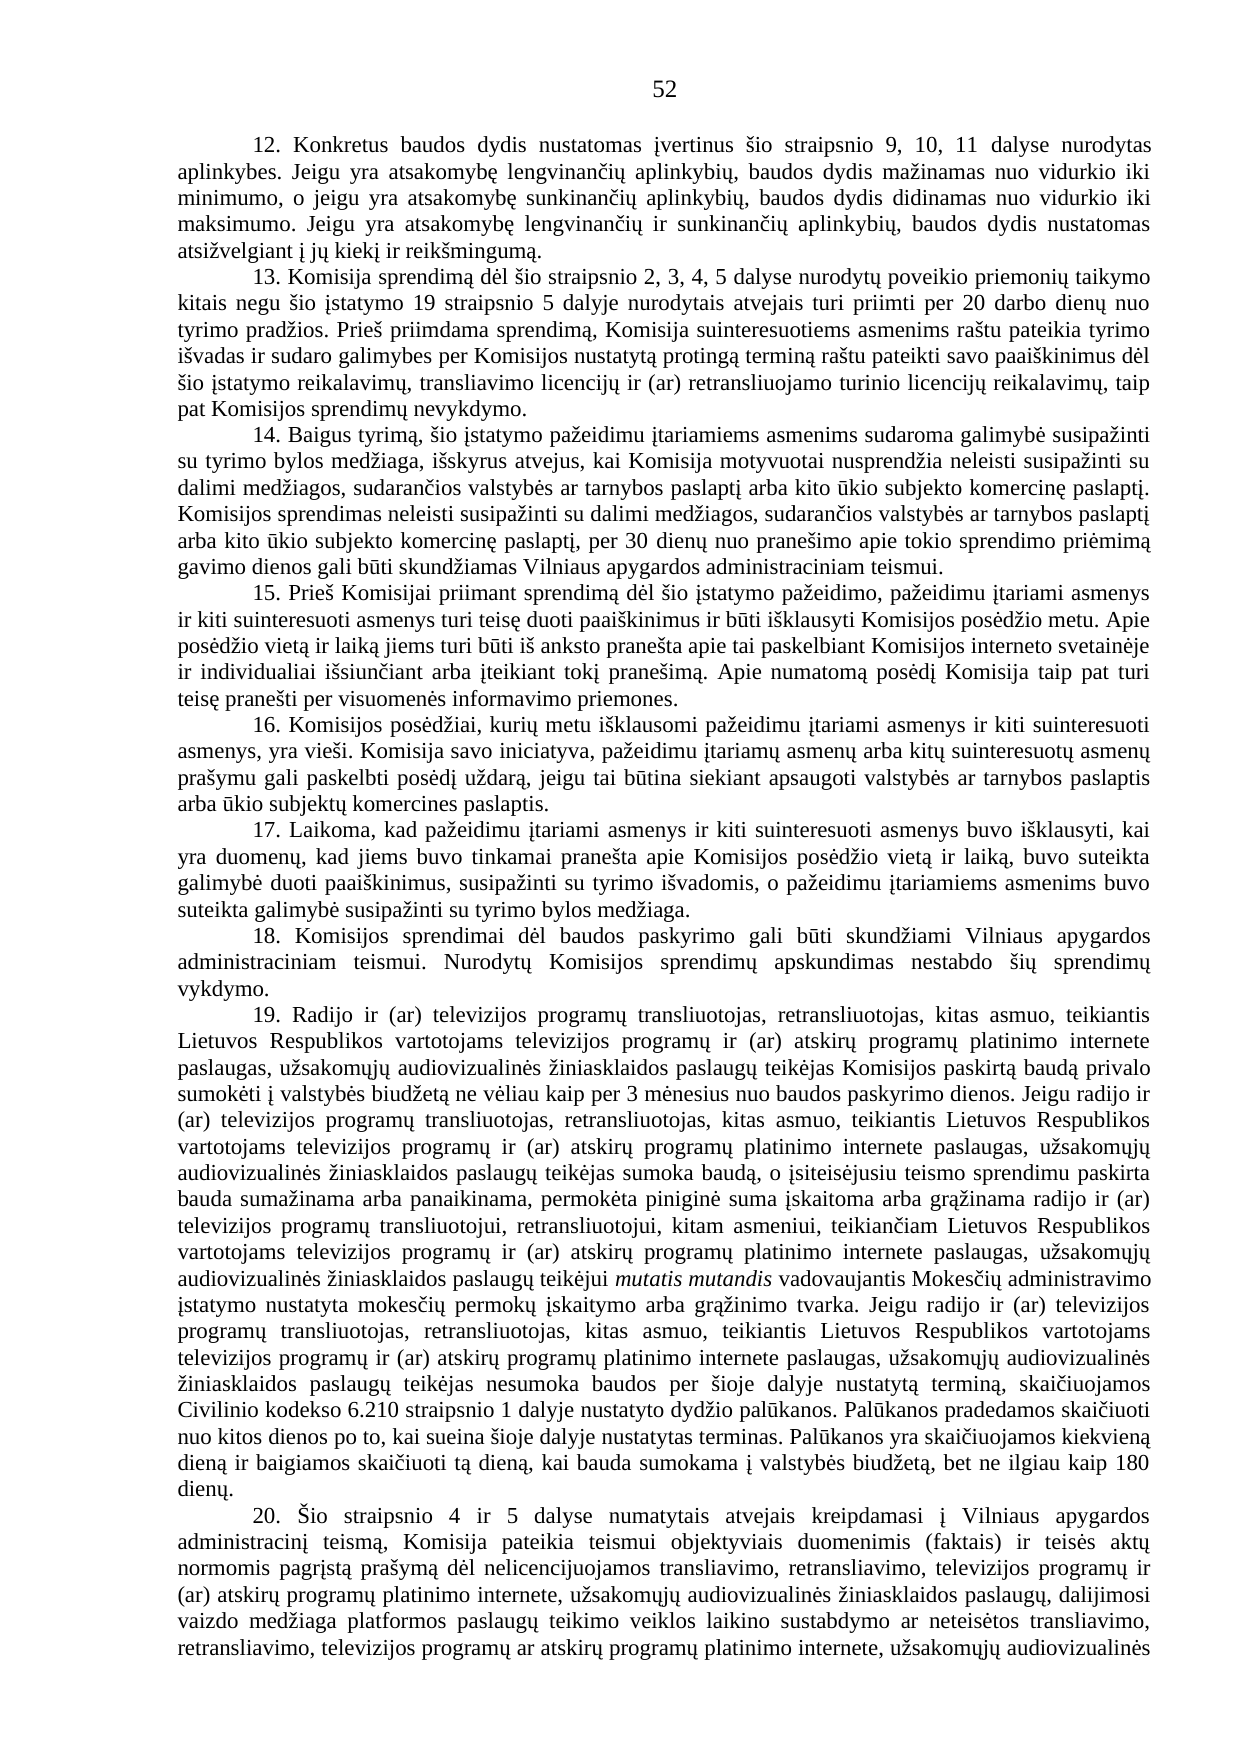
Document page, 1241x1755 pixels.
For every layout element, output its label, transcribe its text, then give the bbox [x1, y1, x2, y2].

text 13. Komisija sprendimą dėl šio straipsnio 2, 3, 4, 5 dalyse nurodytų poveikio priemonių taikymo kitais negu šio įstatymo 19 straipsnio 5 dalyje nurodytais atvejais turi priimti per 20 darbo dienų nuo tyrimo pradžios. Prieš priimdama sprendimą, Komisija suinteresuotiems asmenims raštu pateikia tyrimo išvadas ir sudaro galimybes per Komisijos nustatytą protingą terminą raštu pateikti savo paaiškinimus dėl šio įstatymo reikalavimų, transliavimo licencijų ir (ar) retransliuojamo turinio licencijų reikalavimų, taip pat Komisijos sprendimų nevykdymo. [177, 263, 1152, 421]
text 20. Šio straipsnio 4 ir 5 dalyse numatytais atvejais kreipdamasi į Vilniaus apygardos administracinį teismą, Komisija pateikia teismui objektyviais duomenimis (faktais) ir teisės aktų normomis pagrįstą prašymą dėl nelicencijuojamos transliavimo, retransliavimo, televizijos programų ir (ar) atskirų programų platinimo internete, užsakomųjų audiovizualinės žiniasklaidos paslaugų, dalijimosi vaizdo medžiaga platformos paslaugų teikimo veiklos laikino sustabdymo ar neteisėtos transliavimo, retransliavimo, televizijos programų ar atskirų programų platinimo internete, užsakomųjų audiovizualinės [177, 1502, 1152, 1660]
text 17. Laikoma, kad pažeidimu įtariami asmenys ir kiti suinteresuoti asmenys buvo išklausyti, kai yra duomenų, kad jiems buvo tinkamai pranešta apie Komisijos posėdžio vietą ir laiką, buvo suteikta galimybė duoti paaiškinimus, susipažinti su tyrimo išvadomis, o pažeidimu įtariamiems asmenims buvo suteikta galimybė susipažinti su tyrimo bylos medžiaga. [177, 817, 1152, 922]
text 14. Baigus tyrimą, šio įstatymo pažeidimu įtariamiems asmenims sudaroma galimybė susipažinti su tyrimo bylos medžiaga, išskyrus atvejus, kai Komisija motyvuotai nusprendžia neleisti susipažinti su dalimi medžiagos, sudarančios valstybės ar tarnybos paslaptį arba kito ūkio subjekto komercinę paslaptį. Komisijos sprendimas neleisti susipažinti su dalimi medžiagos, sudarančios valstybės ar tarnybos paslaptį arba kito ūkio subjekto komercinę paslaptį, per 30 dienų nuo pranešimo apie tokio sprendimo priėmimą gavimo dienos gali būti skundžiamas Vilniaus apygardos administraciniam teismui. [177, 421, 1152, 579]
text 18. Komisijos sprendimai dėl baudos paskyrimo gali būti skundžiami Vilniaus apygardos administraciniam teismui. Nurodytų Komisijos sprendimų apskundimas nestabdo šių sprendimų vykdymo. [177, 922, 1152, 1001]
text 15. Prieš Komisijai priimant sprendimą dėl šio įstatymo pažeidimo, pažeidimu įtariami asmenys ir kiti suinteresuoti asmenys turi teisę duoti paaiškinimus ir būti išklausyti Komisijos posėdžio metu. Apie posėdžio vietą ir laiką jiems turi būti iš anksto pranešta apie tai paskelbiant Komisijos interneto svetainėje ir individualiai išsiunčiant arba įteikiant tokį pranešimą. Apie numatomą posėdį Komisija taip pat turi teisę pranešti per visuomenės informavimo priemones. [177, 579, 1152, 711]
text 12. Konkretus baudos dydis nustatomas įvertinus šio straipsnio 9, 10, 11 dalyse nurodytas aplinkybes. Jeigu yra atsakomybę lengvinančių aplinkybių, baudos dydis mažinamas nuo vidurkio iki minimumo, o jeigu yra atsakomybę sunkinančių aplinkybių, baudos dydis didinamas nuo vidurkio iki maksimumo. Jeigu yra atsakomybę lengvinančių ir sunkinančių aplinkybių, baudos dydis nustatomas atsižvelgiant į jų kiekį ir reikšmingumą. [177, 131, 1152, 263]
text 19. Radijo ir (ar) televizijos programų transliuotojas, retransliuotojas, kitas asmuo, teikiantis Lietuvos Respublikos vartotojams televizijos programų ir (ar) atskirų programų platinimo internete paslaugas, užsakomųjų audiovizualinės žiniasklaidos paslaugų teikėjas Komisijos paskirtą baudą privalo sumokėti į valstybės biudžetą ne vėliau kaip per 3 mėnesius nuo baudos paskyrimo dienos. Jeigu radijo ir (ar) televizijos programų transliuotojas, retransliuotojas, kitas asmuo, teikiantis Lietuvos Respublikos vartotojams televizijos programų ir (ar) atskirų programų platinimo internete paslaugas, užsakomųjų audiovizualinės žiniasklaidos paslaugų teikėjas sumoka baudą, o įsiteisėjusiu teismo sprendimu paskirta bauda sumažinama arba panaikinama, permokėta piniginė suma įskaitoma arba grąžinama radijo ir (ar) televizijos programų transliuotojui, retransliuotojui, kitam asmeniui, teikiančiam Lietuvos Respublikos vartotojams televizijos programų ir (ar) atskirų programų platinimo internete paslaugas, užsakomųjų audiovizualinės žiniasklaidos paslaugų teikėjui mutatis mutandis vadovaujantis Mokesčių administravimo įstatymo nustatyta mokesčių permokų įskaitymo arba grąžinimo tvarka. Jeigu radijo ir (ar) televizijos programų transliuotojas, retransliuotojas, kitas asmuo, teikiantis Lietuvos Respublikos vartotojams televizijos programų ir (ar) atskirų programų platinimo internete paslaugas, užsakomųjų audiovizualinės žiniasklaidos paslaugų teikėjas nesumoka baudos per šioje dalyje nustatytą terminą, skaičiuojamos Civilinio kodekso 6.210 straipsnio 1 dalyje nustatyto dydžio palūkanos. Palūkanos pradedamos skaičiuoti nuo kitos dienos po to, kai sueina šioje dalyje nustatytas terminas. Palūkanos yra skaičiuojamos kiekvieną dieną ir baigiamos skaičiuoti tą dieną, kai bauda sumokama į valstybės biudžetą, bet ne ilgiau kaip 180 dienų. [177, 1001, 1152, 1502]
text 16. Komisijos posėdžiai, kurių metu išklausomi pažeidimu įtariami asmenys ir kiti suinteresuoti asmenys, yra vieši. Komisija savo iniciatyva, pažeidimu įtariamų asmenų arba kitų suinteresuotų asmenų prašymu gali paskelbti posėdį uždarą, jeigu tai būtina siekiant apsaugoti valstybės ar tarnybos paslaptis arba ūkio subjektų komercines paslaptis. [177, 711, 1152, 817]
